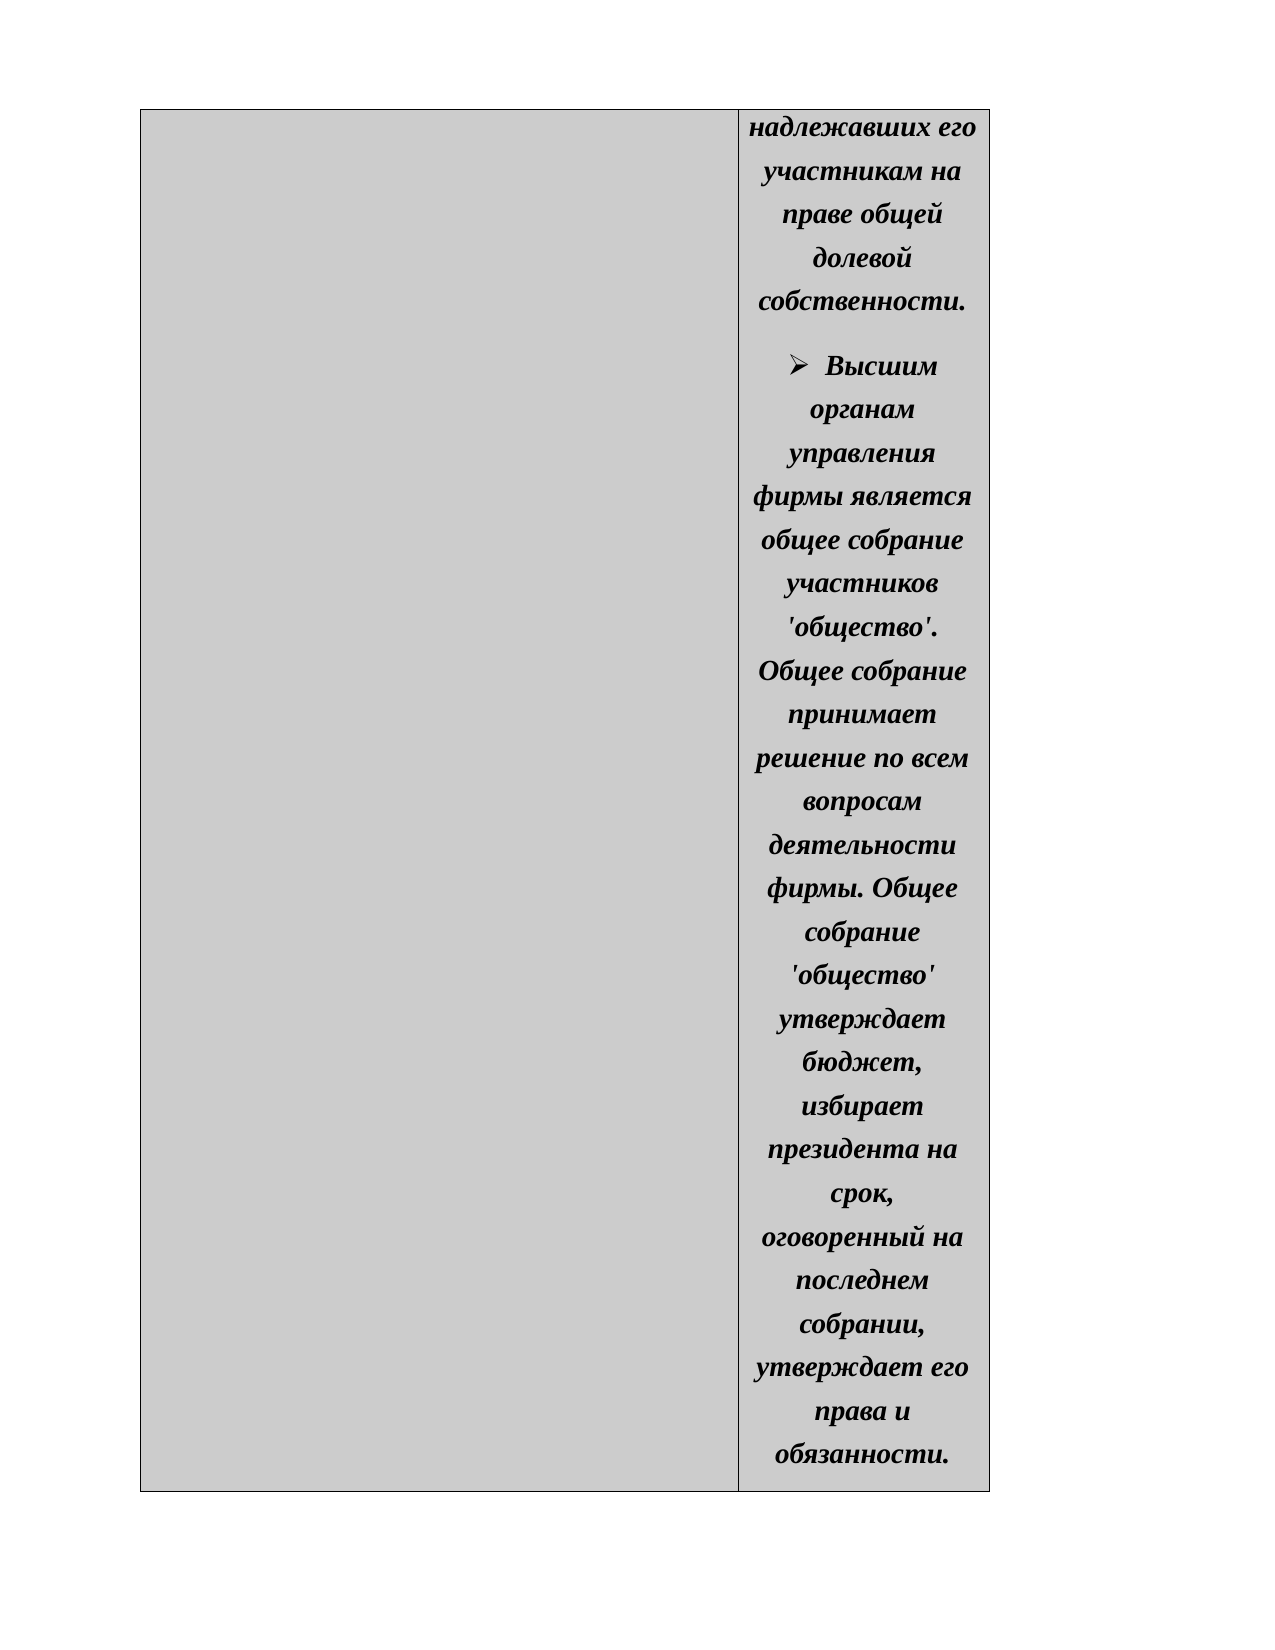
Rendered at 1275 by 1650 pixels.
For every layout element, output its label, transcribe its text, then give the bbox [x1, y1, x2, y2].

table_header Среднее число покупателей во всех магазинах ( за 1998 год ) Средние темпы роста числа покупателей за 1998 годОбъем продаж за 1998 год (усреднен по имеющимся магазинам) Средние темпы роста объема продаж за 1998 годХарактеристикиДизайн.Прочность.Аэродинамичность.Износоустойчивость. Нагрузка на подшипник.Отечественные машиныЗарубежные машиныЦена Защищенность от мелких повреждений (царапин)Каналы сбыта Продукции 1)Со складов фирмы 2)Через посредников3)Через магазины6)Заказы по телефонам 4)Заказы по почте5)Продажа в автосервисе6)Индивидуальные заказы дизайна диска7)Заказы дизайна диска фирмами (партиями) Простые рискиУдаленность от транспортаРост цен на комплектующие Несвоевременные поставки комплектующих Несвоевременная подготовка ИТР и рабочих Увеличение конкурентов Недобросовестность Подрядчика Неустойчивость спросаСнижение цен конкурентами Увеличение производства у конкурентов Трудности с набором квалифицированной силыНеплатежеспособность заказчиков и потребителейНепредвиденные затраты в том числе из-за инфляцииРост налоговУгроза забастовкиНедостаточная зарплатаИзношенность оборудованияНестабильность качества сырья и материалов Отсутствие резерва мощности№12Наименование МатериалаСталь (марки 1245-76)Титановый сплав (марки 1873-67)Пластик (марки 1593-33)Итого всех затрат на материалы№ 1234567 8910111213 № 12 №12345№ 123 Показатели1 Предполагаемый объем производства (шт.)2 Предполагаемая доля на рынке (выраженная в %)3 Предполагаемая продажа (по цене 410|450 руб.) Годы1999Итого2000Итого2001 Год200020012002№ 12345 6 789Наименование Объем производства Полная себестоимость за единицу продуктаПрибыль с единицы Объем себестоимости Выручка Прибыль Чистая прибыльРентабельность ПродукцииРентабельность ПродажНорма прибыли Окупаемость проекта.123456781 2 3 4 5 6 7 [141, 110, 738, 1491]
